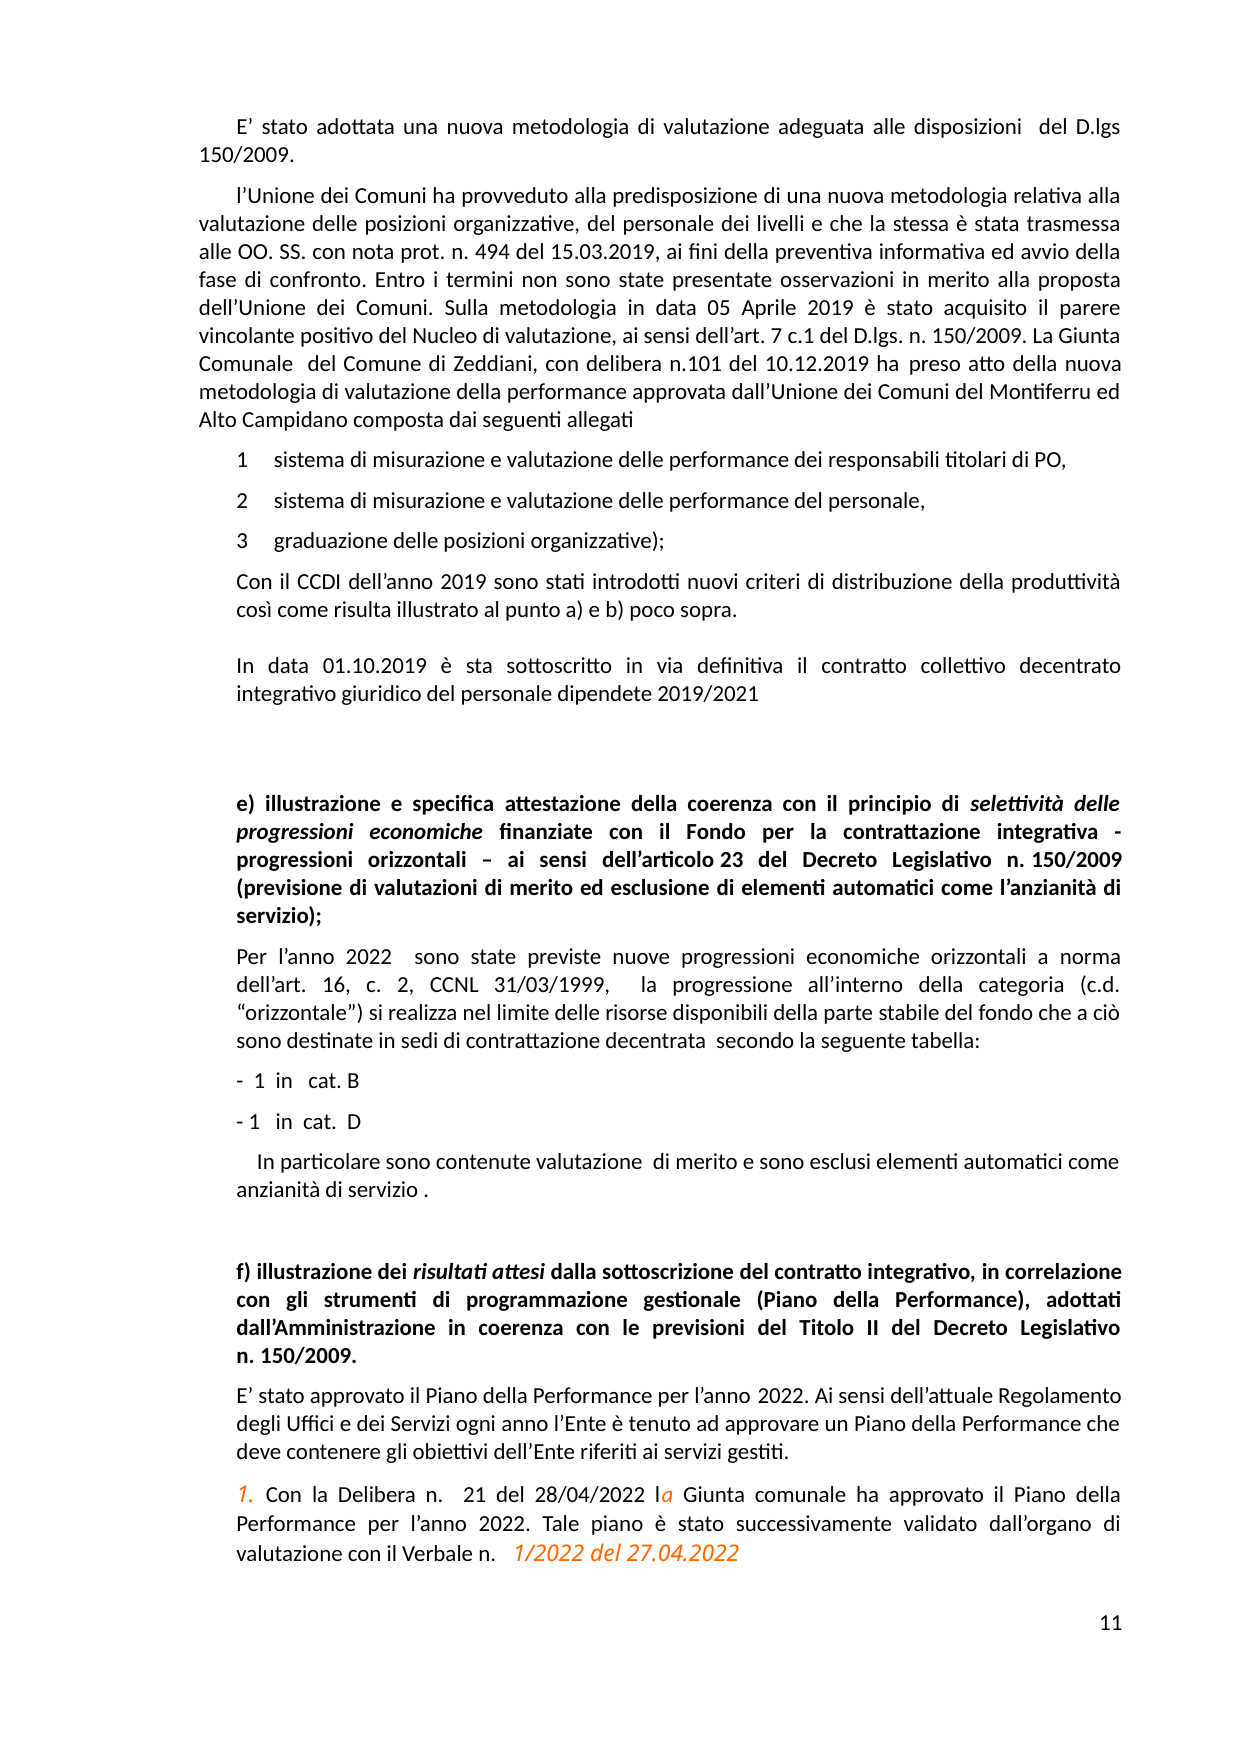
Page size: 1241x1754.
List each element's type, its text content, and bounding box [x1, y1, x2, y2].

list - 1 in cat. D [236, 1107, 1122, 1135]
text Con il CCDI dell’anno 2019 sono stati introdotti nuovi criteri di distribuzione della produttività così come risulta illustrato al punto a) e b) poco sopra. [236, 567, 1122, 623]
list Con la Delibera n. 21 del 28/04/2022 la Giunta comunale ha approvato il Piano della Performance per l’anno 2022. Tale piano è stato successivamente validato dall’organo di valutazione con il Verbale n. 1/2022 del 27.04.2022 [236, 1478, 1122, 1568]
text e) illustrazione e specifica attestazione della coerenza con il principio di selettività delle progressioni economiche finanziate con il Fondo per la contrattazione integrativa - progressioni orizzontali – ai sensi dell’articolo 23 del Decreto Legislativo n. 150/2009 (previsione di valutazioni di merito ed esclusione di elementi automatici come l’anzianità di servizio); [236, 789, 1122, 929]
list graduazione delle posizioni organizzative); [236, 527, 1122, 555]
list In particolare sono contenute valutazione di merito e sono esclusi elementi automatici come anzianità di servizio . [236, 1147, 1122, 1203]
list E’ stato approvato il Piano della Performance per l’anno 2022. Ai sensi dell’attuale Regolamento degli Uffici e dei Servizi ogni anno l’Ente è tenuto ad approvare un Piano della Performance che deve contenere gli obiettivi dell’Ente riferiti ai servizi gestiti. [236, 1381, 1122, 1466]
list Per l’anno 2022 sono state previste nuove progressioni economiche orizzontali a norma dell’art. 16, c. 2, CCNL 31/03/1999, la progressione all’interno della categoria (c.d. “orizzontale”) si realizza nel limite delle risorse disponibili della parte stabile del fondo che a ciò sono destinate in sedi di contrattazione decentrata secondo la seguente tabella: [236, 942, 1122, 1054]
list l’Unione dei Comuni ha provveduto alla predisposizione di una nuova metodologia relativa alla valutazione delle posizioni organizzative, del personale dei livelli e che la stessa è stata trasmessa alle OO. SS. con nota prot. n. 494 del 15.03.2019, ai fini della preventiva informativa ed avvio della fase di confronto. Entro i termini non sono state presentate osservazioni in merito alla proposta dell’Unione dei Comuni. Sulla metodologia in data 05 Aprile 2019 è stato acquisito il parere vincolante positivo del Nucleo di valutazione, ai sensi dell’art. 7 c.1 del D.lgs. n. 150/2009. La Giunta Comunale del Comune di Zeddiani, con delibera n.101 del 10.12.2019 ha preso atto della nuova metodologia di valutazione della performance approvata dall’Unione dei Comuni del Montiferru ed Alto Campidano composta dai seguenti allegati [199, 181, 1122, 433]
list sistema di misurazione e valutazione delle performance dei responsabili titolari di PO, [236, 446, 1122, 474]
text In data 01.10.2019 è sta sottoscritto in via definitiva il contratto collettivo decentrato integrativo giuridico del personale dipendete 2019/2021 [236, 651, 1122, 707]
list E’ stato adottata una nuova metodologia di valutazione adeguata alle disposizioni del D.lgs 150/2009. [199, 112, 1122, 168]
list sistema di misurazione e valutazione delle performance del personale, [236, 486, 1122, 514]
text f) illustrazione dei risultati attesi dalla sottoscrizione del contratto integrativo, in correlazione con gli strumenti di programmazione gestionale (Piano della Performance), adottati dall’Amministrazione in coerenza con le previsioni del Titolo II del Decreto Legislativo n. 150/2009. [177, 1257, 1122, 1369]
list - 1 in cat. B [236, 1066, 1122, 1094]
